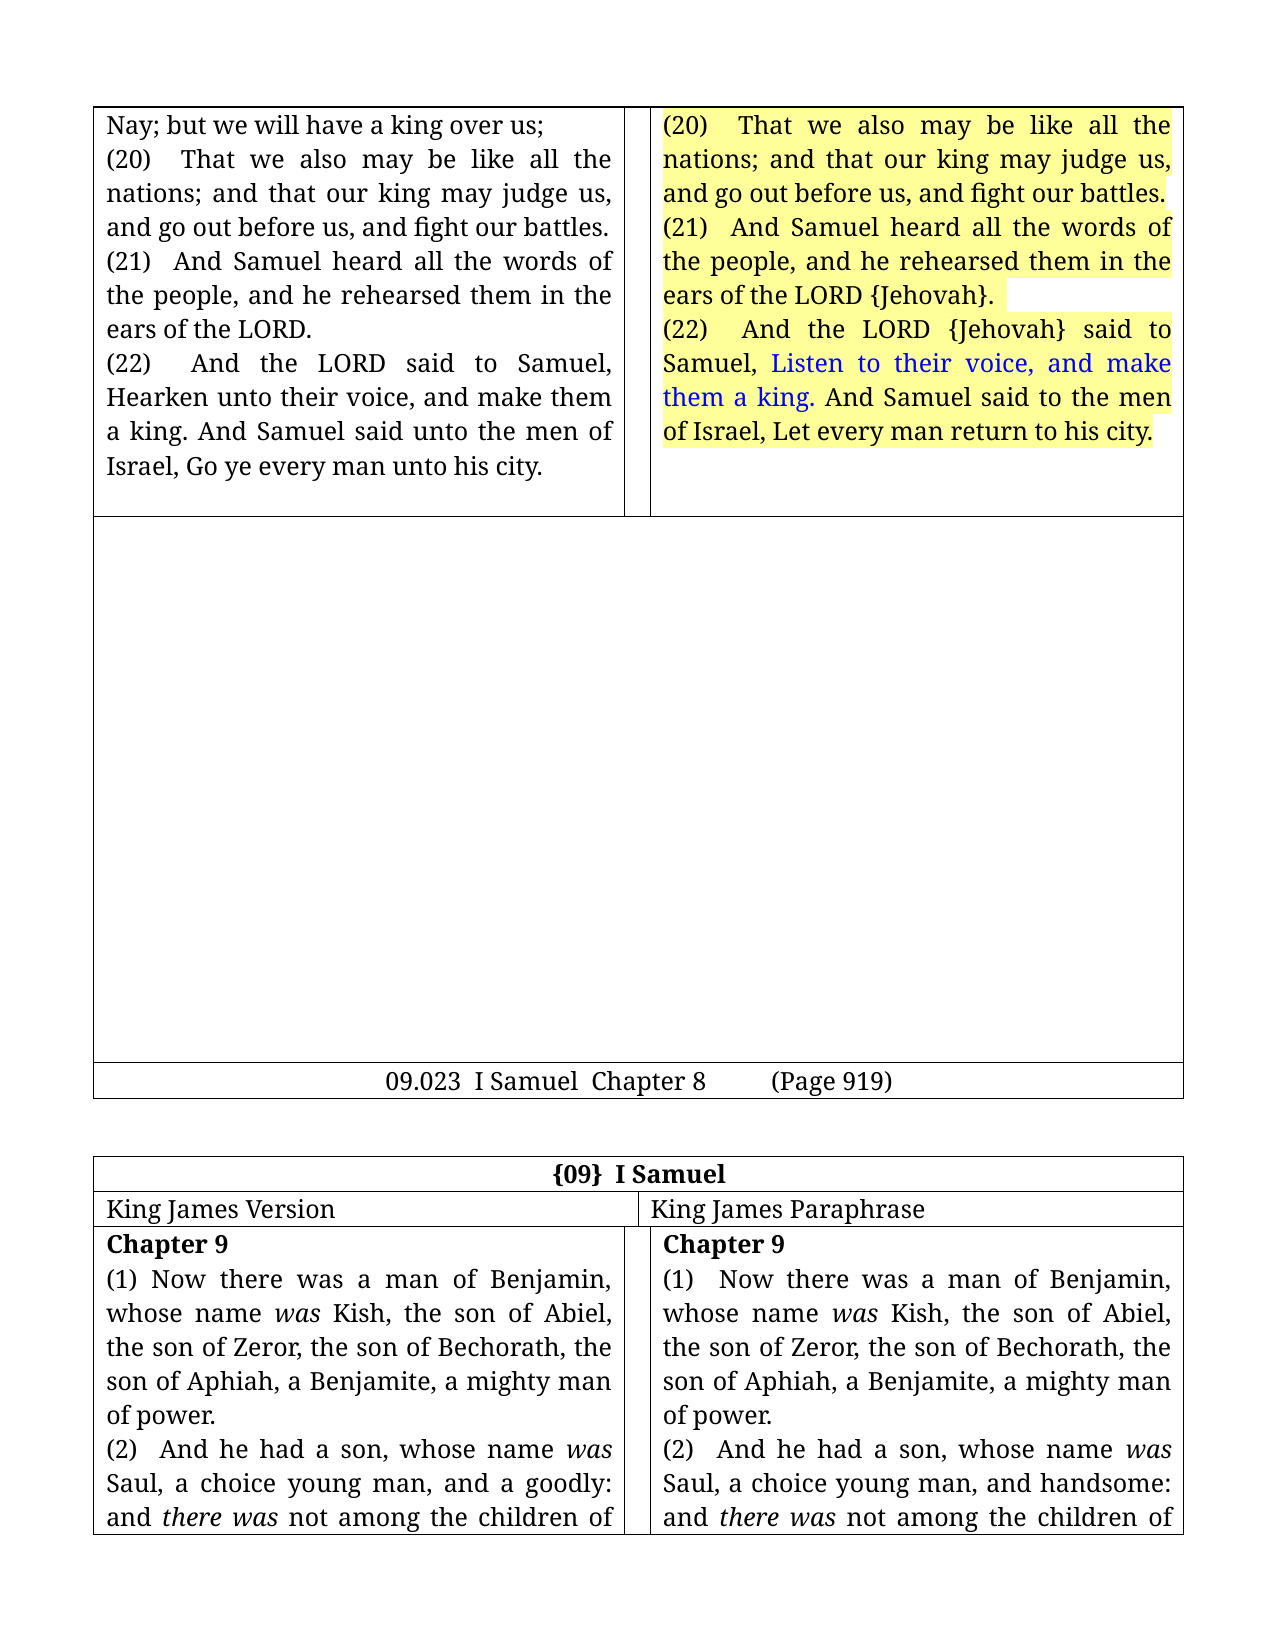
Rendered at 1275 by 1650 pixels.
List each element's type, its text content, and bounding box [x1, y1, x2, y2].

table_cell Chapter 9 (1) Now there was a man of Benjamin, whose name was Kish, the son of Abiel, the son of Zeror, the son of Bechorath, the son of Aphiah, a Benjamite, a mighty man of power. (2) And he had a son, whose name was Saul, a choice young man, and a goodly: and there was not among the children of [94, 1227, 624, 1534]
table_header {09} I Samuel [94, 1157, 1183, 1191]
table_cell Chapter 9 (1) Now there was a man of Benjamin, whose name was Kish, the son of Abiel, the son of Zeror, the son of Bechorath, the son of Aphiah, a Benjamite, a mighty man of power. (2) And he had a son, whose name was Saul, a choice young man, and handsome: and there was not among the children of [651, 1227, 1183, 1534]
table_cell 09.023 I Samuel Chapter 8 (Page 919) [94, 1063, 1183, 1097]
table_cell (20) That we also may be like all the nations; and that our king may judge us, and go out before us, and fight our battles. (21) And Samuel heard all the words of the people, and he rehearsed them in the ears of the LORD {Jehovah}. (22) And the LORD {Jehovah} said to Samuel, Listen to their voice, and make them a king. And Samuel said to the men of Israel, Let every man return to his city. [651, 108, 1183, 516]
table_cell King James Version [94, 1192, 638, 1226]
table_cell [625, 108, 650, 516]
table_cell Nay; but we will have a king over us; (20) That we also may be like all the nations; and that our king may judge us, and go out before us, and fight our battles. (21) And Samuel heard all the words of the people, and he rehearsed them in the ears of the LORD. (22) And the LORD said to Samuel, Hearken unto their voice, and make them a king. And Samuel said unto the men of Israel, Go ye every man unto his city. [94, 108, 624, 516]
table_cell [94, 517, 1183, 1062]
table_cell [625, 1227, 650, 1534]
table_cell King James Paraphrase [639, 1192, 1183, 1226]
